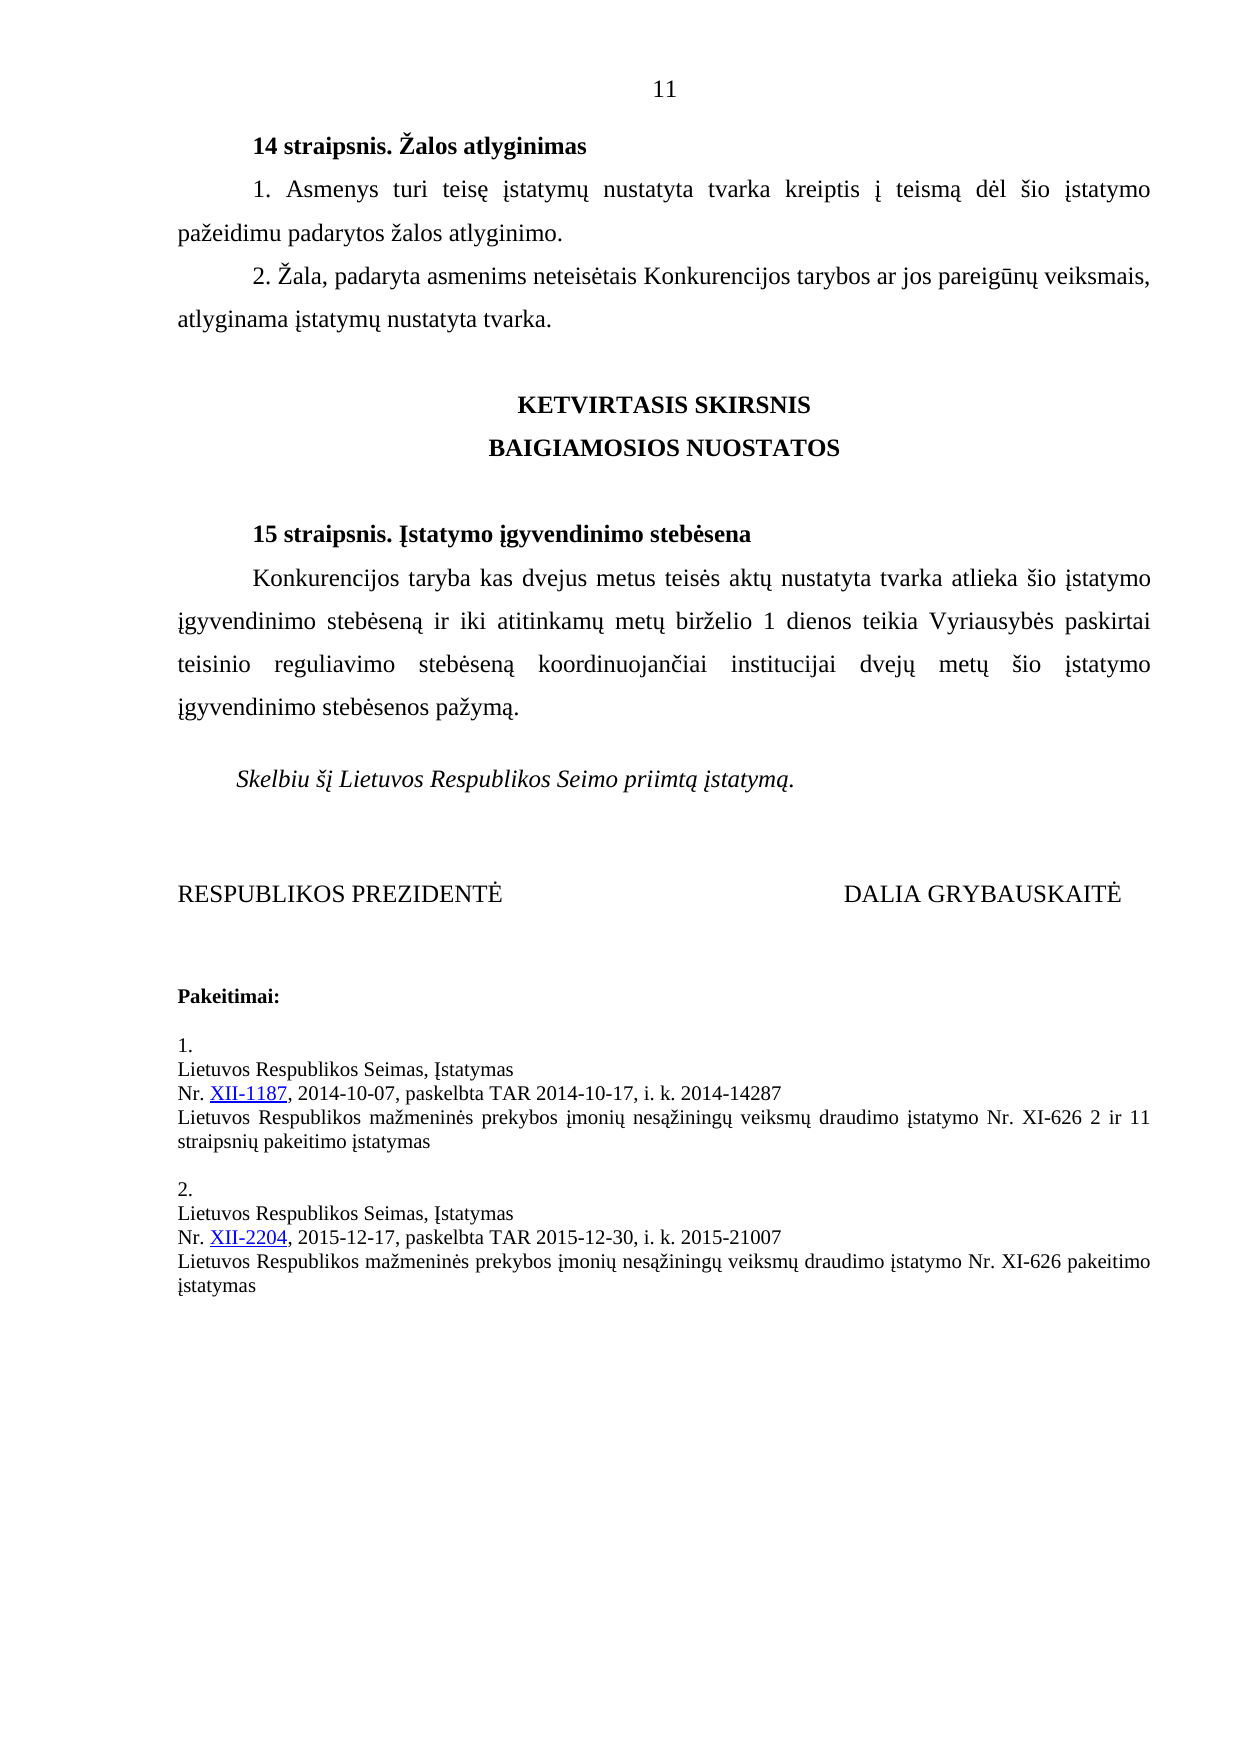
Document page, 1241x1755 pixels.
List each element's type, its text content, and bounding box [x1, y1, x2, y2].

text Lietuvos Respublikos Seimas, Įstatymas [177, 1057, 1152, 1081]
text Nr. XII-2204, 2015-12-17, paskelbta TAR 2015-12-30, i. k. 2015-21007 [177, 1225, 1152, 1249]
text Konkurencijos taryba kas dvejus metus teisės aktų nustatyta tvarka atlieka šio įstatymo įgyvendinimo stebėseną ir iki atitinkamų metų birželio 1 dienos teikia Vyriausybės paskirtai teisinio reguliavimo stebėseną koordinuojančiai institucijai dvejų metų šio įstatymo įgyvendinimo stebėsenos pažymą. [177, 563, 1152, 721]
text 15 straipsnis. Įstatymo įgyvendinimo stebėsena [177, 519, 1152, 548]
text 2. Žala, padaryta asmenims neteisėtais Konkurencijos tarybos ar jos pareigūnų veiksmais, atlyginama įstatymų nustatyta tvarka. [177, 261, 1152, 333]
text 1. Asmenys turi teisę įstatymų nustatyta tvarka kreiptis į teismą dėl šio įstatymo pažeidimu padarytos žalos atlyginimo. [177, 174, 1152, 246]
text KETVIRTASIS SKIRSNIS [177, 390, 1152, 419]
text 14 straipsnis. Žalos atlyginimas [177, 131, 1152, 160]
text Lietuvos Respublikos mažmeninės prekybos įmonių nesąžiningų veiksmų draudimo įstatymo Nr. XI-626 2 ir 11 straipsnių pakeitimo įstatymas [177, 1105, 1152, 1153]
text RESPUBLIKOS PREZIDENTĖ DALIA GRYBAUSKAITĖ [177, 879, 1152, 908]
text Pakeitimai: [177, 984, 1152, 1008]
text 1. [177, 1033, 1152, 1057]
text Lietuvos Respublikos Seimas, Įstatymas [177, 1201, 1152, 1225]
text Nr. XII-1187, 2014-10-07, paskelbta TAR 2014-10-17, i. k. 2014-14287 [177, 1081, 1152, 1105]
text Lietuvos Respublikos mažmeninės prekybos įmonių nesąžiningų veiksmų draudimo įstatymo Nr. XI-626 pakeitimo įstatymas [177, 1249, 1152, 1297]
text 2. [177, 1177, 1152, 1201]
text BAIGIAMOSIOS NUOSTATOS [177, 433, 1152, 462]
text Skelbiu šį Lietuvos Respublikos Seimo priimtą įstatymą. [177, 764, 1152, 793]
